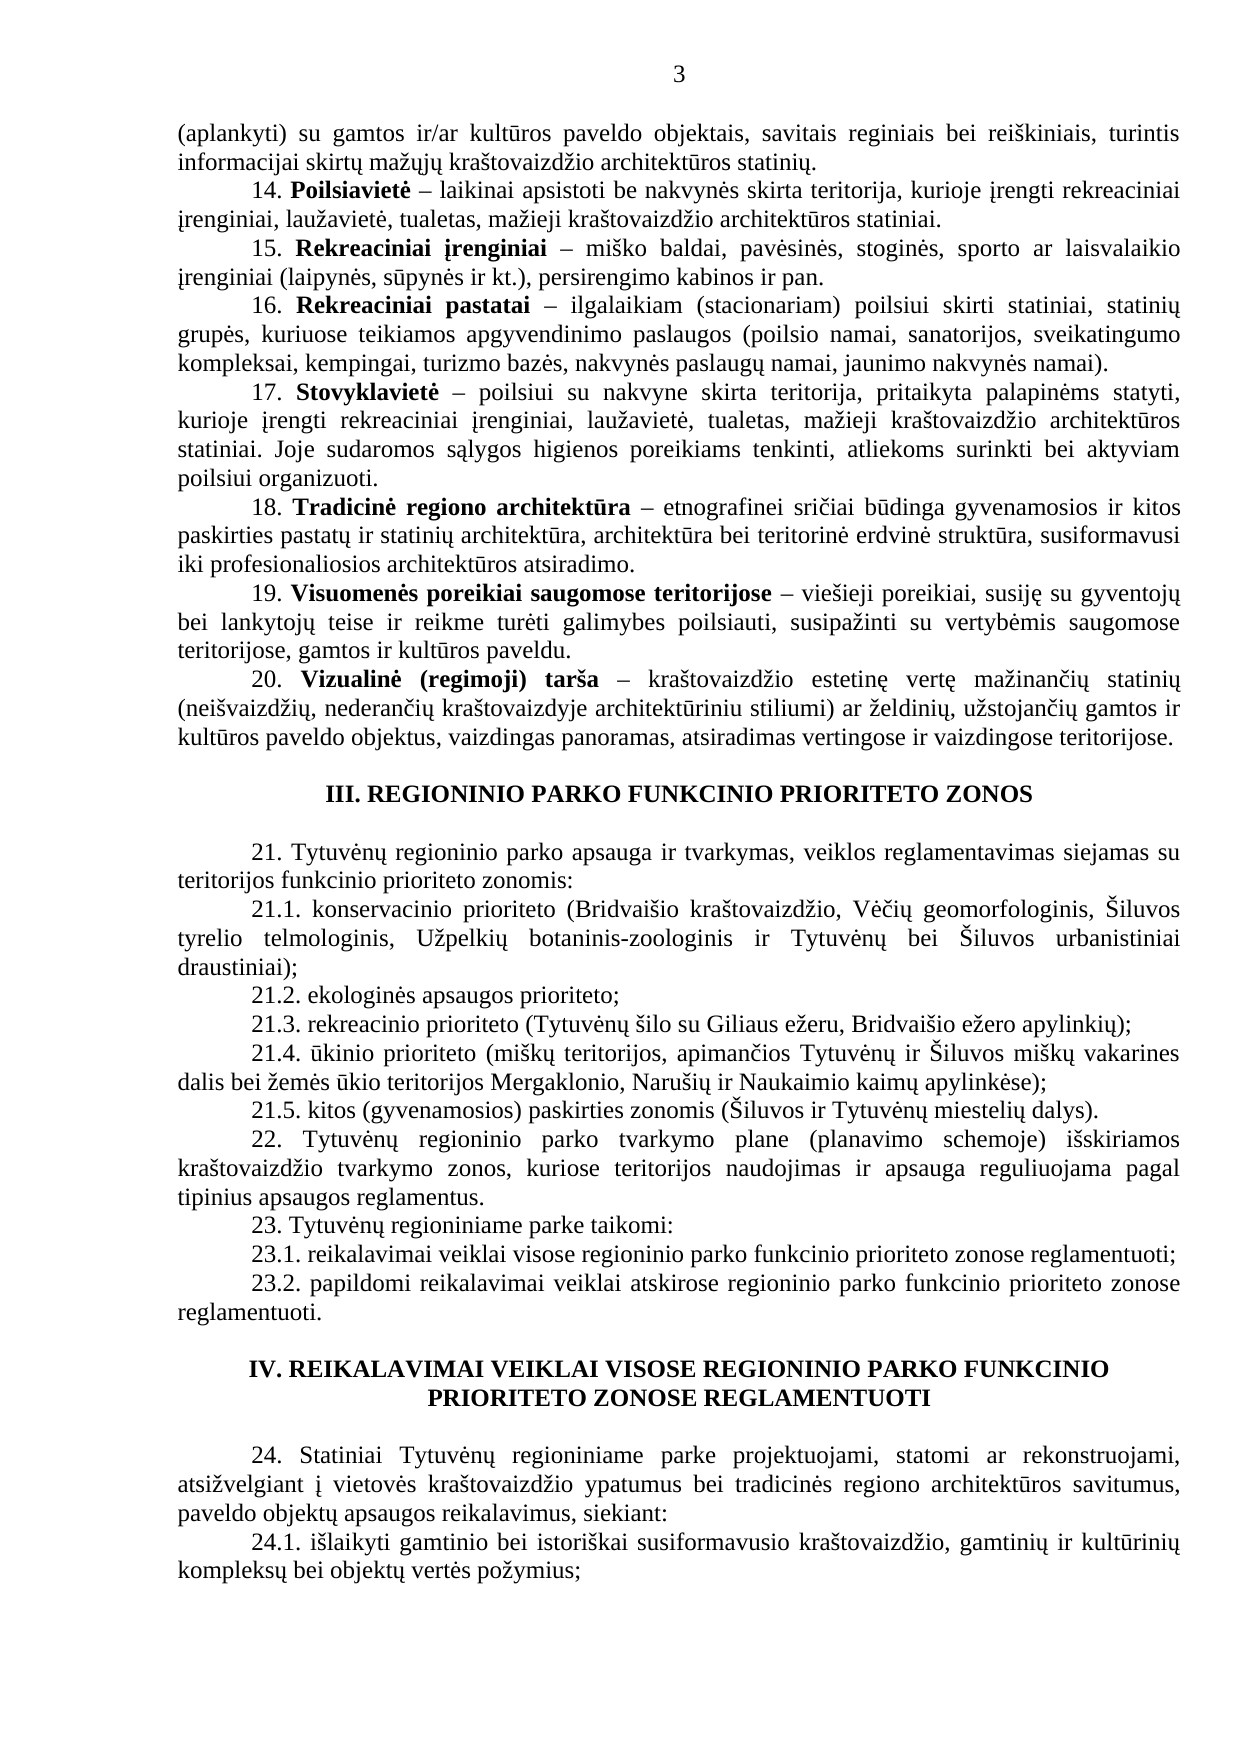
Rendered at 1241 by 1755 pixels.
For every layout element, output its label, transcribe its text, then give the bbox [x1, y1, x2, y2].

text 17. Stovyklavietė – poilsiui su nakvyne skirta teritorija, pritaikyta palapinėms statyti, kurioje įrengti rekreaciniai įrenginiai, laužavietė, tualetas, mažieji kraštovaizdžio architektūros statiniai. Joje sudaromos sąlygos higienos poreikiams tenkinti, atliekoms surinkti bei aktyviam poilsiui organizuoti. [177, 377, 1181, 492]
text 19. Visuomenės poreikiai saugomose teritorijose – viešieji poreikiai, susiję su gyventojų bei lankytojų teise ir reikme turėti galimybes poilsiauti, susipažinti su vertybėmis saugomose teritorijose, gamtos ir kultūros paveldu. [177, 578, 1181, 664]
text III. REGIONINIO PARKO FUNKCINIO PRIORITETO ZONOS [177, 779, 1181, 808]
text 23.1. reikalavimai veiklai visose regioninio parko funkcinio prioriteto zonose reglamentuoti; [177, 1239, 1181, 1268]
text IV. REIKALAVIMAI veiklai visose regioninio PARKO FUNKCINIO PRIORITETO ZONOSE reglamentuoti [177, 1354, 1181, 1412]
text 14. Poilsiavietė – laikinai apsistoti be nakvynės skirta teritorija, kurioje įrengti rekreaciniai įrenginiai, laužavietė, tualetas, mažieji kraštovaizdžio architektūros statiniai. [177, 176, 1181, 233]
text (aplankyti) su gamtos ir/ar kultūros paveldo objektais, savitais reginiais bei reiškiniais, turintis informacijai skirtų mažųjų kraštovaizdžio architektūros statinių. [177, 118, 1181, 176]
text 21.4. ūkinio prioriteto (miškų teritorijos, apimančios Tytuvėnų ir Šiluvos miškų vakarines dalis bei žemės ūkio teritorijos Mergaklonio, Narušių ir Naukaimio kaimų apylinkėse); [177, 1038, 1181, 1096]
text 20. Vizualinė (regimoji) tarša – kraštovaizdžio estetinę vertę mažinančių statinių (neišvaizdžių, nederančių kraštovaizdyje architektūriniu stiliumi) ar želdinių, užstojančių gamtos ir kultūros paveldo objektus, vaizdingas panoramas, atsiradimas vertingose ir vaizdingose teritorijose. [177, 664, 1181, 751]
text 21.1. konservacinio prioriteto (Bridvaišio kraštovaizdžio, Vėčių geomorfologinis, Šiluvos tyrelio telmologinis, Užpelkių botaninis-zoologinis ir Tytuvėnų bei Šiluvos urbanistiniai draustiniai); [177, 894, 1181, 981]
text 16. Rekreaciniai pastatai – ilgalaikiam (stacionariam) poilsiui skirti statiniai, statinių grupės, kuriuose teikiamos apgyvendinimo paslaugos (poilsio namai, sanatorijos, sveikatingumo kompleksai, kempingai, turizmo bazės, nakvynės paslaugų namai, jaunimo nakvynės namai). [177, 291, 1181, 377]
text 24. Statiniai Tytuvėnų regioniniame parke projektuojami, statomi ar rekonstruojami, atsižvelgiant į vietovės kraštovaizdžio ypatumus bei tradicinės regiono architektūros savitumus, paveldo objektų apsaugos reikalavimus, siekiant: [177, 1441, 1181, 1527]
text 24.1. išlaikyti gamtinio bei istoriškai susiformavusio kraštovaizdžio, gamtinių ir kultūrinių kompleksų bei objektų vertės požymius; [177, 1527, 1181, 1584]
text 18. Tradicinė regiono architektūra – etnografinei sričiai būdinga gyvenamosios ir kitos paskirties pastatų ir statinių architektūra, architektūra bei teritorinė erdvinė struktūra, susiformavusi iki profesionaliosios architektūros atsiradimo. [177, 492, 1181, 578]
text 21. Tytuvėnų regioninio parko apsauga ir tvarkymas, veiklos reglamentavimas siejamas su teritorijos funkcinio prioriteto zonomis: [177, 837, 1181, 894]
text 21.2. ekologinės apsaugos prioriteto; [177, 981, 1181, 1009]
text 22. Tytuvėnų regioninio parko tvarkymo plane (planavimo schemoje) išskiriamos kraštovaizdžio tvarkymo zonos, kuriose teritorijos naudojimas ir apsauga reguliuojama pagal tipinius apsaugos reglamentus. [177, 1124, 1181, 1211]
text 21.3. rekreacinio prioriteto (Tytuvėnų šilo su Giliaus ežeru, Bridvaišio ežero apylinkių); [177, 1009, 1181, 1038]
text 15. Rekreaciniai įrenginiai – miško baldai, pavėsinės, stoginės, sporto ar laisvalaikio įrenginiai (laipynės, sūpynės ir kt.), persirengimo kabinos ir pan. [177, 233, 1181, 291]
text 23.2. papildomi reikalavimai veiklai atskirose regioninio parko funkcinio prioriteto zonose reglamentuoti. [177, 1268, 1181, 1326]
text 23. Tytuvėnų regioniniame parke taikomi: [177, 1211, 1181, 1239]
text 21.5. kitos (gyvenamosios) paskirties zonomis (Šiluvos ir Tytuvėnų miestelių dalys). [177, 1096, 1181, 1124]
